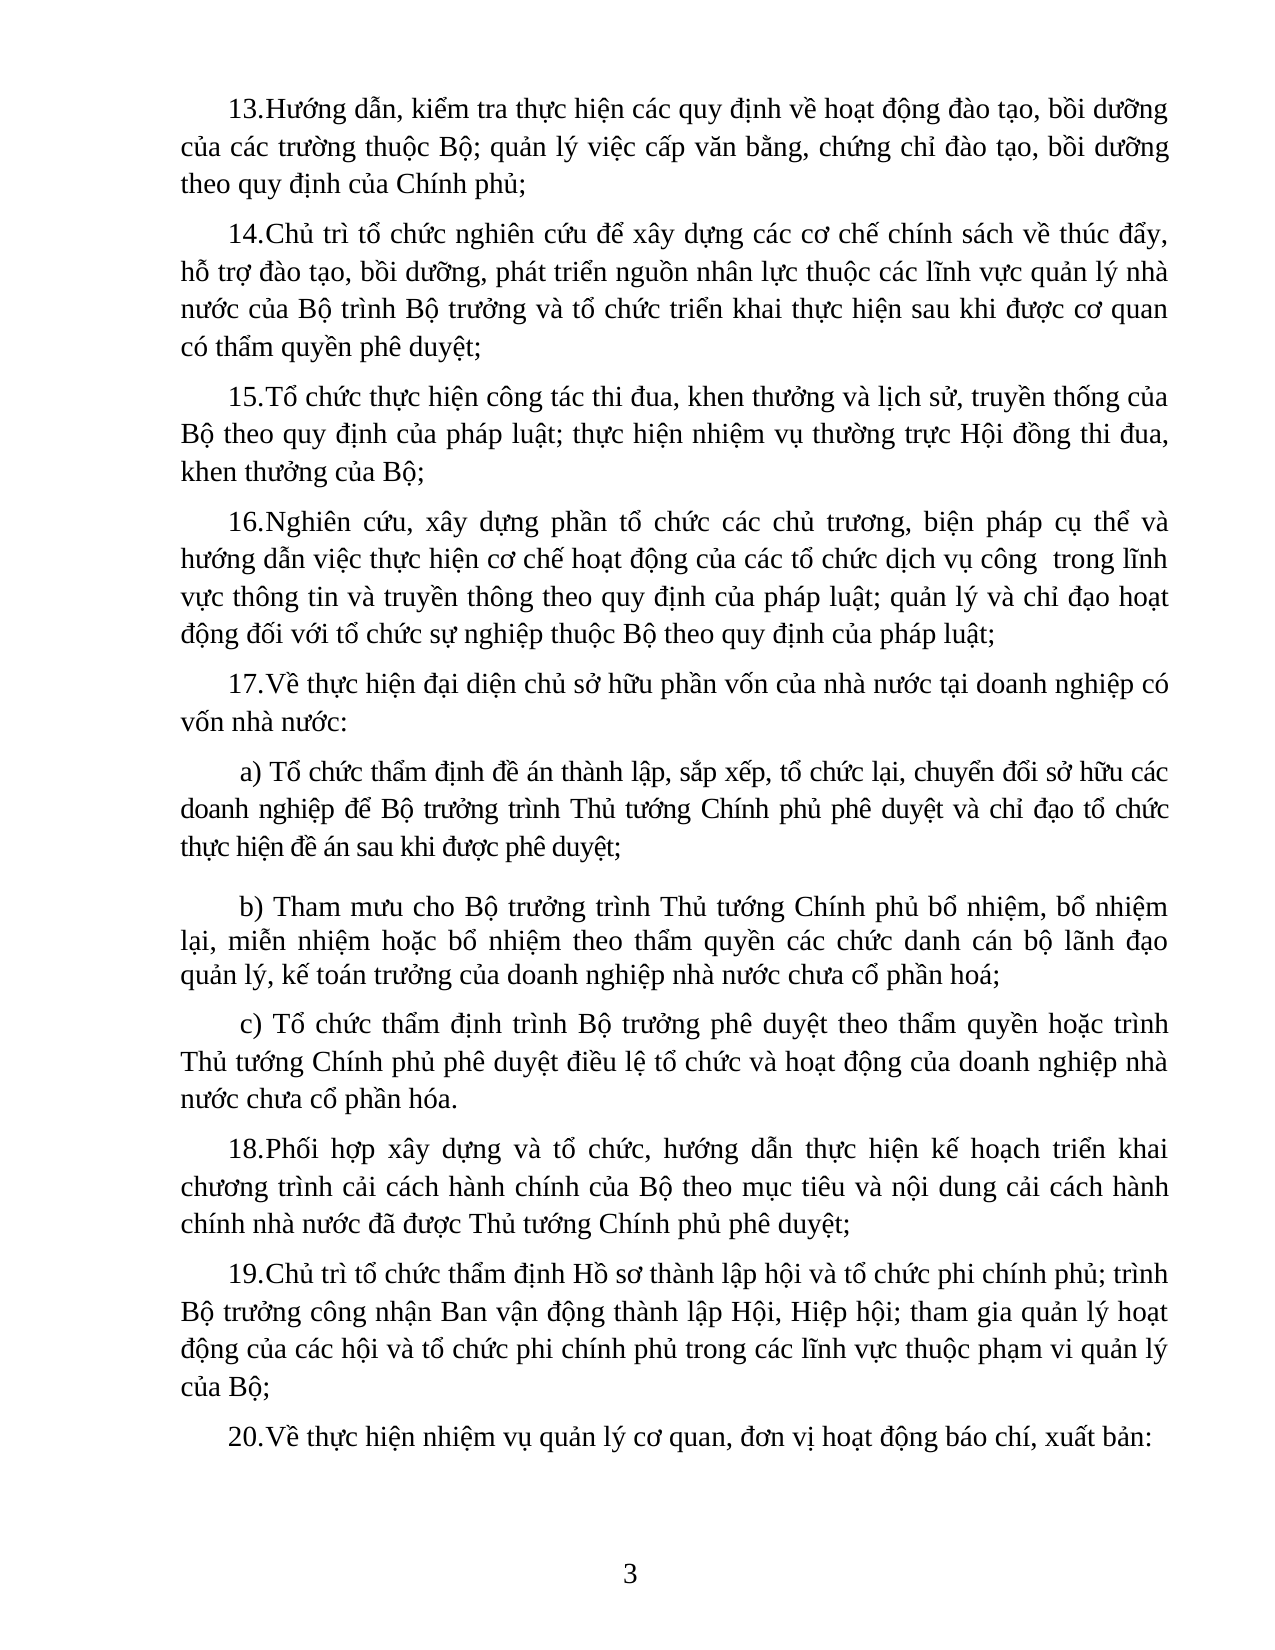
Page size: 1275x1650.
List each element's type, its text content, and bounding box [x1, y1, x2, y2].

list Về thực hiện nhiệm vụ quản lý cơ quan, đơn vị hoạt động báo chí, xuất bản: [180, 1416, 1170, 1454]
list Phối hợp xây dựng và tổ chức, hướng dẫn thực hiện kế hoạch triển khai chương trình cải cách hành chính của Bộ theo mục tiêu và nội dung cải cách hành chính nhà nước đã được Thủ tướng Chính phủ phê duyệt; [180, 1129, 1170, 1241]
text c) Tổ chức thẩm định trình Bộ trưởng phê duyệt theo thẩm quyền hoặc trình Thủ tướng Chính phủ phê duyệt điều lệ tổ chức và hoạt động của doanh nghiệp nhà nước chưa cổ phần hóa. [180, 1004, 1170, 1116]
list Hướng dẫn, kiểm tra thực hiện các quy định về hoạt động đào tạo, bồi dưỡng của các trường thuộc Bộ; quản lý việc cấp văn bằng, chứng chỉ đào tạo, bồi dưỡng theo quy định của Chính phủ; [180, 89, 1170, 201]
list Về thực hiện đại diện chủ sở hữu phần vốn của nhà nước tại doanh nghiệp có vốn nhà nước: [180, 664, 1170, 739]
list Chủ trì tổ chức nghiên cứu để xây dựng các cơ chế chính sách về thúc đẩy, hỗ trợ đào tạo, bồi dưỡng, phát triển nguồn nhân lực thuộc các lĩnh vực quản lý nhà nước của Bộ trình Bộ trưởng và tổ chức triển khai thực hiện sau khi được cơ quan có thẩm quyền phê duyệt; [180, 214, 1170, 364]
text b) Tham mưu cho Bộ trưởng trình Thủ tướng Chính phủ bổ nhiệm, bổ nhiệm lại, miễn nhiệm hoặc bổ nhiệm theo thẩm quyền các chức danh cán bộ lãnh đạo quản lý, kế toán trưởng của doanh nghiệp nhà nước chưa cổ phần hoá; [180, 889, 1170, 991]
list Tổ chức thực hiện công tác thi đua, khen thưởng và lịch sử, truyền thống của Bộ theo quy định của pháp luật; thực hiện nhiệm vụ thường trực Hội đồng thi đua, khen thưởng của Bộ; [180, 376, 1170, 489]
list Nghiên cứu, xây dựng phần tổ chức các chủ trương, biện pháp cụ thể và hướng dẫn việc thực hiện cơ chế hoạt động của các tổ chức dịch vụ công trong lĩnh vực thông tin và truyền thông theo quy định của pháp luật; quản lý và chỉ đạo hoạt động đối với tổ chức sự nghiệp thuộc Bộ theo quy định của pháp luật; [180, 501, 1170, 651]
list Chủ trì tổ chức thẩm định Hồ sơ thành lập hội và tổ chức phi chính phủ; trình Bộ trưởng công nhận Ban vận động thành lập Hội, Hiệp hội; tham gia quản lý hoạt động của các hội và tổ chức phi chính phủ trong các lĩnh vực thuộc phạm vi quản lý của Bộ; [180, 1254, 1170, 1404]
text a) Tổ chức thẩm định đề án thành lập, sắp xếp, tổ chức lại, chuyển đổi sở hữu các doanh nghiệp để Bộ trưởng trình Thủ tướng Chính phủ phê duyệt và chỉ đạo tổ chức thực hiện đề án sau khi được phê duyệt; [180, 751, 1170, 864]
